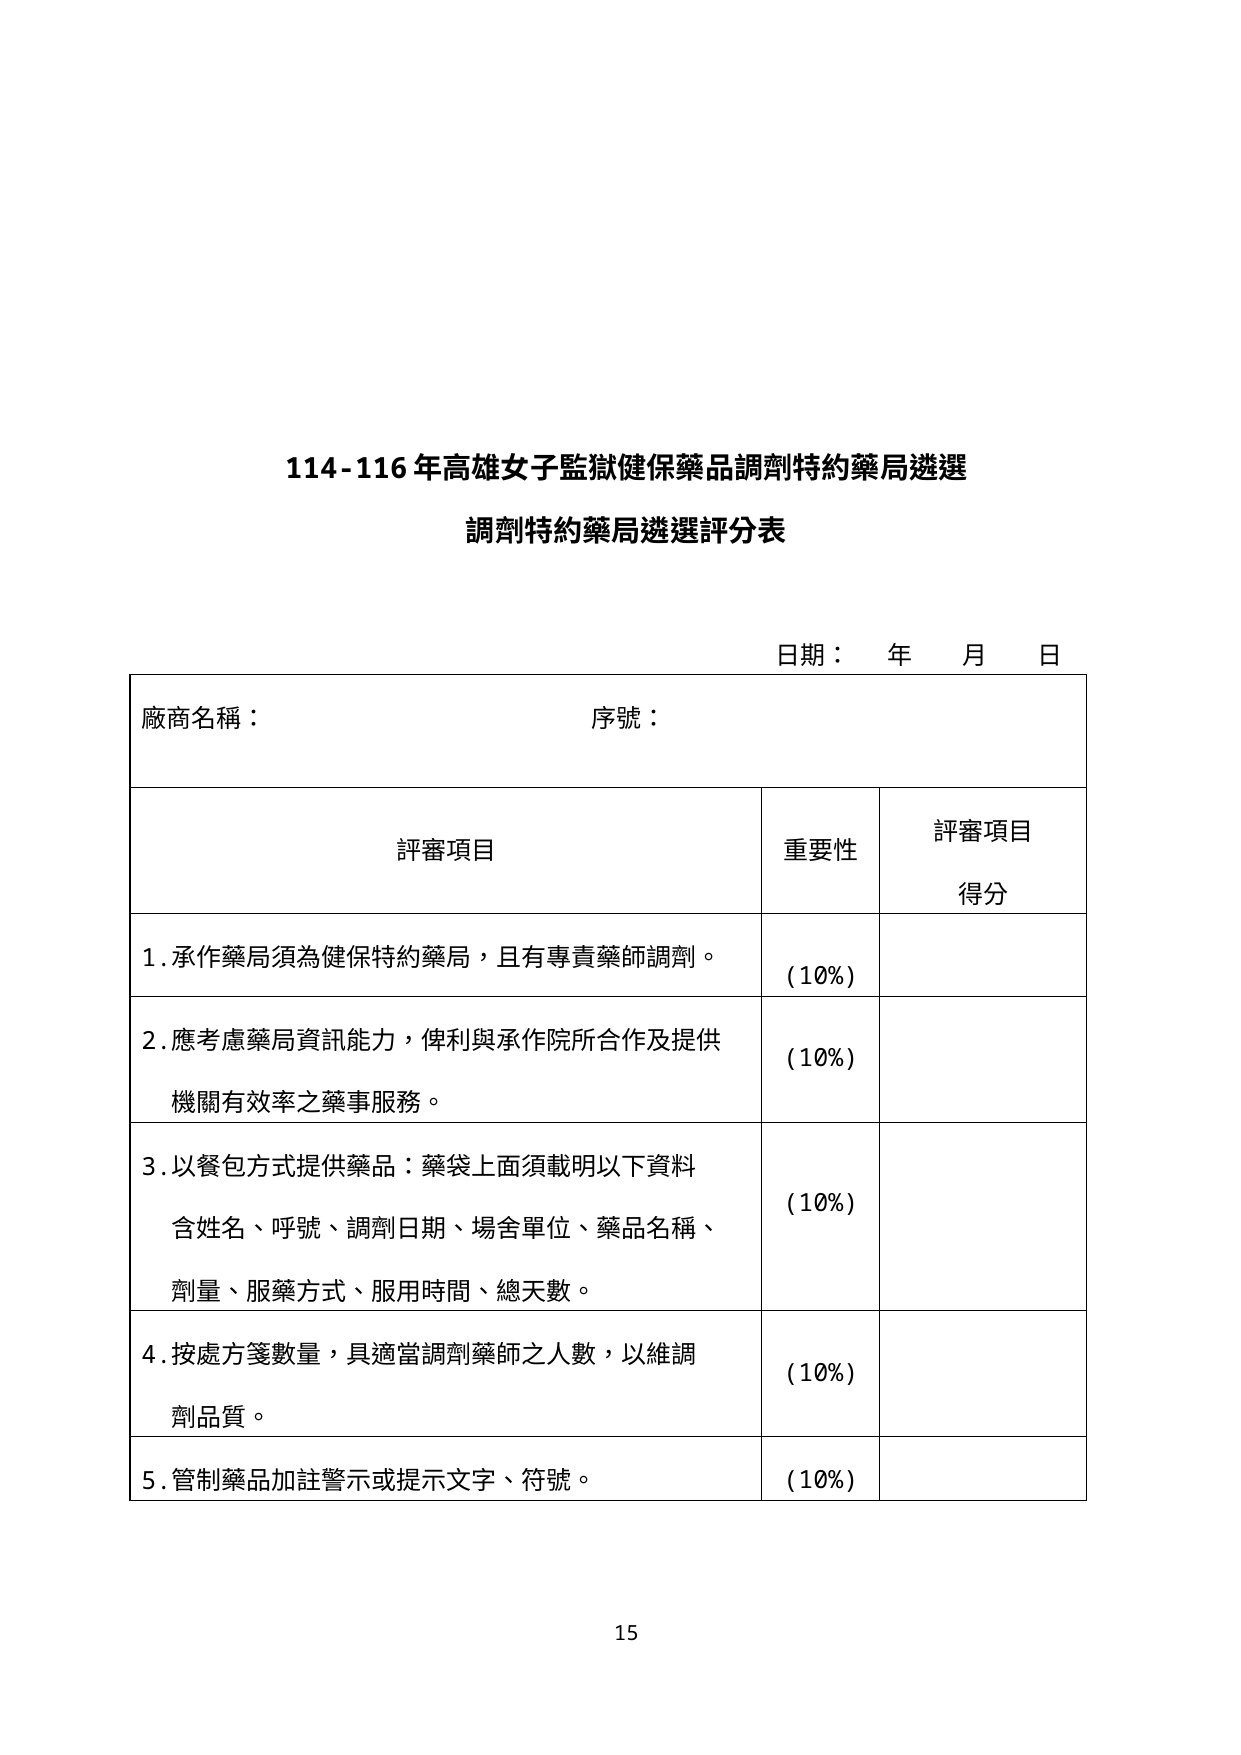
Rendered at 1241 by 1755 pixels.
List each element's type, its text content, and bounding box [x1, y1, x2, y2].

table_cell [880, 1123, 1086, 1310]
table_cell 重要性 [762, 788, 879, 913]
table_cell 4.按處方箋數量，具適當調劑藥師之人數，以維調 劑品質。 [131, 1311, 761, 1436]
table_cell 5.管制藥品加註警示或提示文字、符號。 [131, 1437, 761, 1500]
table_cell (10%) [762, 997, 879, 1122]
table_header 廠商名稱： 序號： [131, 675, 1086, 787]
text 調劑特約藥局遴選評分表 [130, 487, 1122, 549]
table_cell 評審項目 [131, 788, 761, 913]
table_cell [880, 914, 1086, 996]
text 114-116年高雄女子監獄健保藥品調劑特約藥局遴選 [130, 424, 1122, 487]
table_cell 評審項目 得分 [880, 788, 1086, 913]
text 日期： 年 月 日 [130, 612, 1122, 674]
table_cell (10%) [762, 1123, 879, 1310]
table_cell [880, 997, 1086, 1122]
table_cell [880, 1437, 1086, 1500]
table_cell (10%) [762, 1311, 879, 1436]
table_cell (10%) [762, 914, 879, 996]
table_cell 1.承作藥局須為健保特約藥局，且有專責藥師調劑。 [131, 914, 761, 996]
table_cell (10%) [762, 1437, 879, 1500]
table_cell [880, 1311, 1086, 1436]
table_cell 2.應考慮藥局資訊能力，俾利與承作院所合作及提供 機關有效率之藥事服務。 [131, 997, 761, 1122]
table_cell 3.以餐包方式提供藥品：藥袋上面須載明以下資料 含姓名、呼號、調劑日期、場舍單位、藥品名稱、 劑量、服藥方式、服用時間、總天數。 [131, 1123, 761, 1310]
